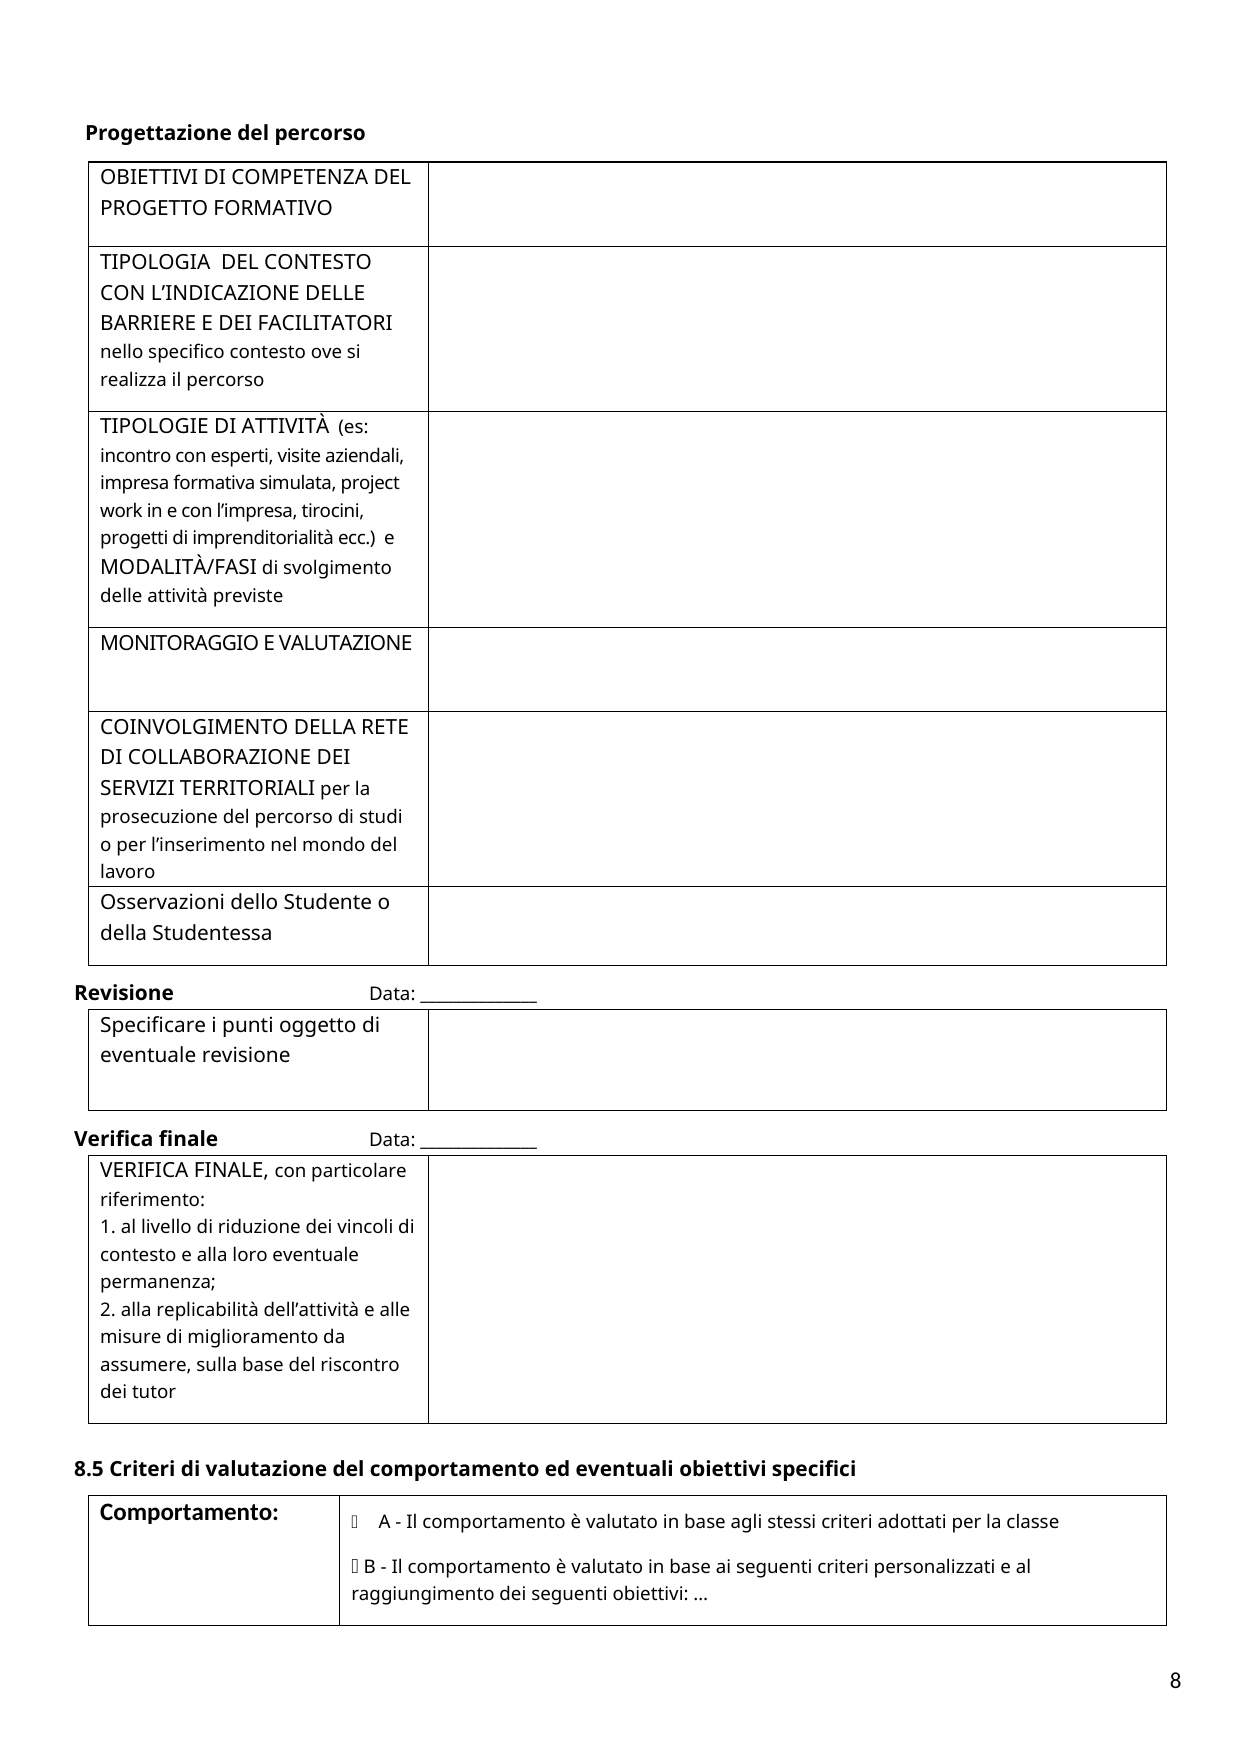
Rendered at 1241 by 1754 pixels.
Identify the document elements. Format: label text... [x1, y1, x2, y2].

text 8.5 Criteri di valutazione del comportamento ed eventuali obiettivi specifici [74, 1454, 1181, 1483]
table_cell TIPOLOGIA DEL CONTESTO CON L’INDICAZIONE DELLE BARRIERE E DEI FACILITATORI nello specifico contesto ove si realizza il percorso [89, 247, 428, 411]
text Progettazione del percorso [74, 118, 1181, 147]
table_header [429, 1010, 1166, 1110]
table_header Comportamento: [89, 1496, 339, 1625]
table_cell [429, 628, 1166, 711]
table_header  A - Il comportamento è valutato in base agli stessi criteri adottati per la classe  B - Il comportamento è valutato in base ai seguenti criteri personalizzati e al raggiungimento dei seguenti obiettivi: … [340, 1496, 1166, 1625]
text Verifica finale Data: ______________ [74, 1124, 1181, 1152]
table_cell TIPOLOGIE DI ATTIVITÀ (es: incontro con esperti, visite aziendali, impresa formativa simulata, project work in e con l’impresa, tirocini, progetti di imprenditorialità ecc.) e MODALITÀ/FASI di svolgimento delle attività previste [89, 412, 428, 627]
table_header [429, 163, 1166, 246]
text Revisione Data: ______________ [74, 978, 1181, 1007]
table_cell COINVOLGIMENTO DELLA RETE DI COLLABORA­ZIONE DEI SERVIZI TERRITORIALI per la prosecuzione del percorso di studi o per l’inserimento nel mondo del lavoro [89, 712, 428, 886]
table_cell [429, 887, 1166, 965]
table_cell [429, 412, 1166, 627]
table_cell [429, 712, 1166, 886]
table_header OBIETTIVI DI COMPETENZA DEL PROGETTO FORMATIVO [89, 163, 428, 246]
table_header VERIFICA FINALE, con particolare riferimento: 1. al livello di riduzione dei vincoli di contesto e alla loro eventuale permanenza; 2. alla replicabilità dell’attività e alle misure di miglioramento da assumere, sulla base del riscontro dei tutor [89, 1156, 428, 1423]
table_cell MONITORAGGIO E VALUTAZIONE [89, 628, 428, 711]
table_header [429, 1156, 1166, 1423]
table_header Specificare i punti oggetto di eventuale revisione [89, 1010, 428, 1110]
table_cell Osservazioni dello Studente o della Studentessa [89, 887, 428, 965]
table_cell [429, 247, 1166, 411]
